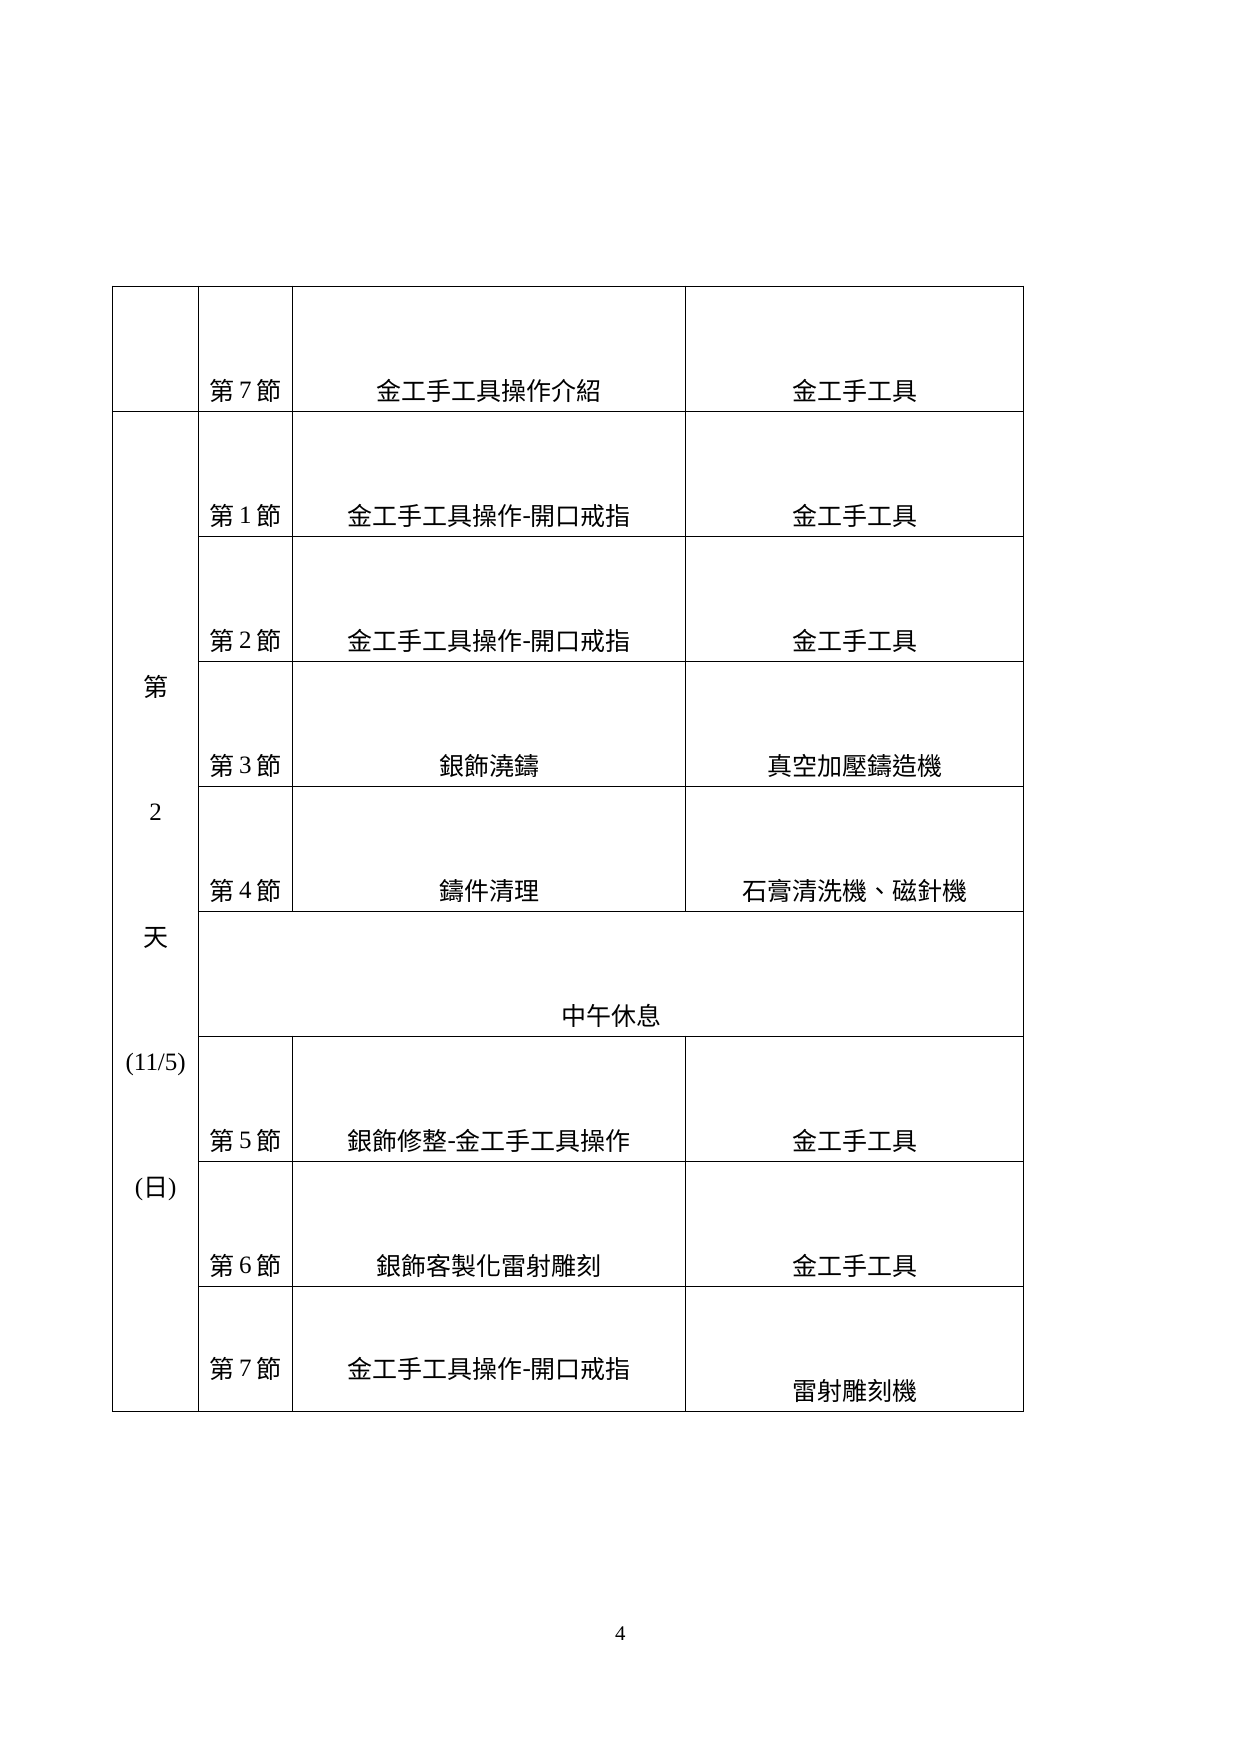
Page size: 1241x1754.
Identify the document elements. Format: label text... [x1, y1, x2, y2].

table_cell [113, 287, 198, 411]
table_cell 中午休息 [199, 912, 1023, 1036]
table_cell 金工手工具 [686, 287, 1023, 411]
table_cell 雷射雕刻機 [686, 1287, 1023, 1411]
table_cell 銀飾澆鑄 [293, 662, 685, 786]
table_cell 第 2 天 (11/5) (日) [113, 412, 198, 1411]
table_cell 金工手工具操作-開口戒指 [293, 412, 685, 536]
table_cell 第4節 [199, 787, 292, 911]
table_cell 真空加壓鑄造機 [686, 662, 1023, 786]
table_cell 第7節 [199, 1287, 292, 1411]
table_cell 金工手工具操作-開口戒指 [293, 1287, 685, 1411]
table_cell 金工手工具 [686, 412, 1023, 536]
table_cell 第2節 [199, 537, 292, 661]
table_cell 鑄件清理 [293, 787, 685, 911]
table_cell 第5節 [199, 1037, 292, 1161]
table_cell 金工手工具操作介紹 [293, 287, 685, 411]
table_cell 第3節 [199, 662, 292, 786]
table_cell 金工手工具 [686, 1037, 1023, 1161]
table_cell 第7節 [199, 287, 292, 411]
table_cell 金工手工具 [686, 537, 1023, 661]
table_cell 金工手工具 [686, 1162, 1023, 1286]
table_cell 第1節 [199, 412, 292, 536]
table_cell 金工手工具操作-開口戒指 [293, 537, 685, 661]
table_cell 銀飾客製化雷射雕刻 [293, 1162, 685, 1286]
table_cell 石膏清洗機、磁針機 [686, 787, 1023, 911]
table_cell 銀飾修整-金工手工具操作 [293, 1037, 685, 1161]
table_cell 第6節 [199, 1162, 292, 1286]
